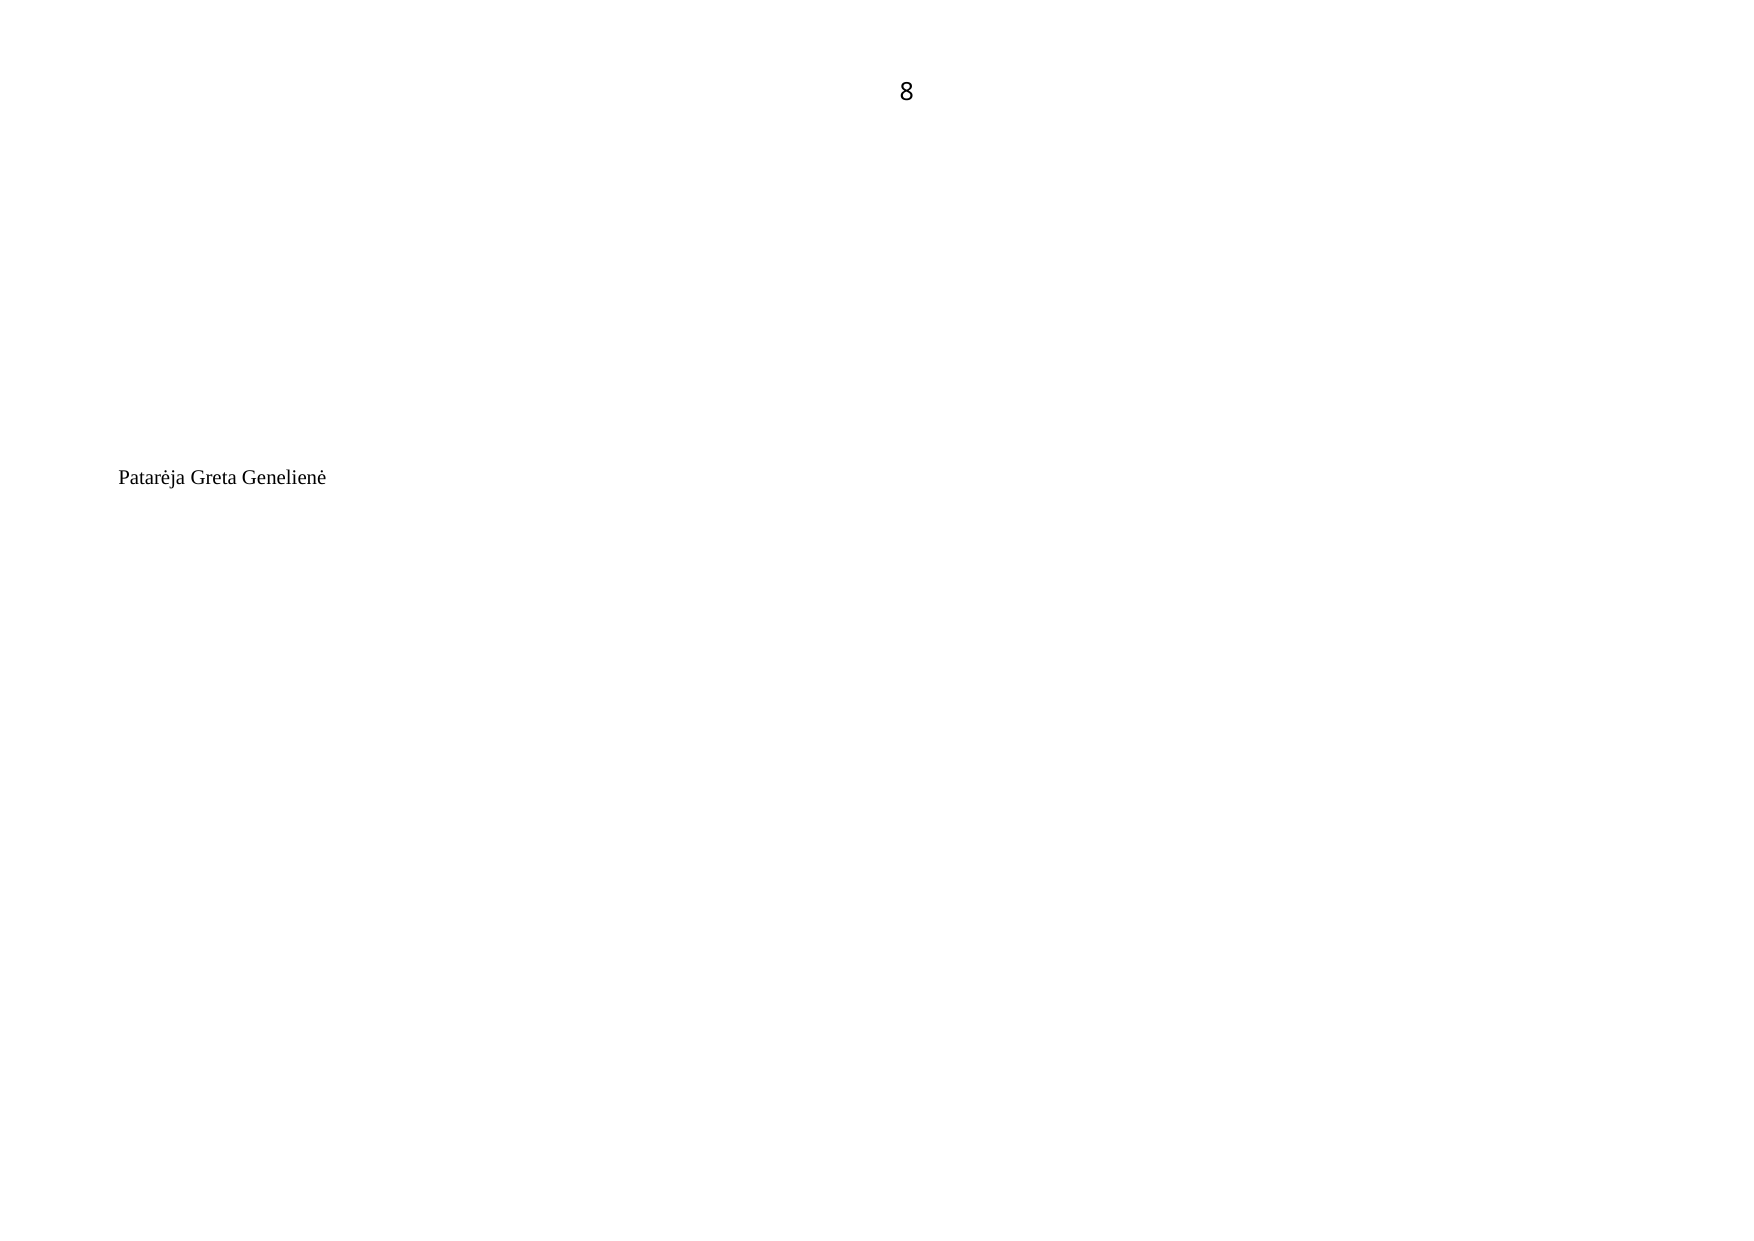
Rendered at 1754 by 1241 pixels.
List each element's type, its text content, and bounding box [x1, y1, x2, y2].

text Patarėja Greta Genelienė [118, 465, 1695, 489]
